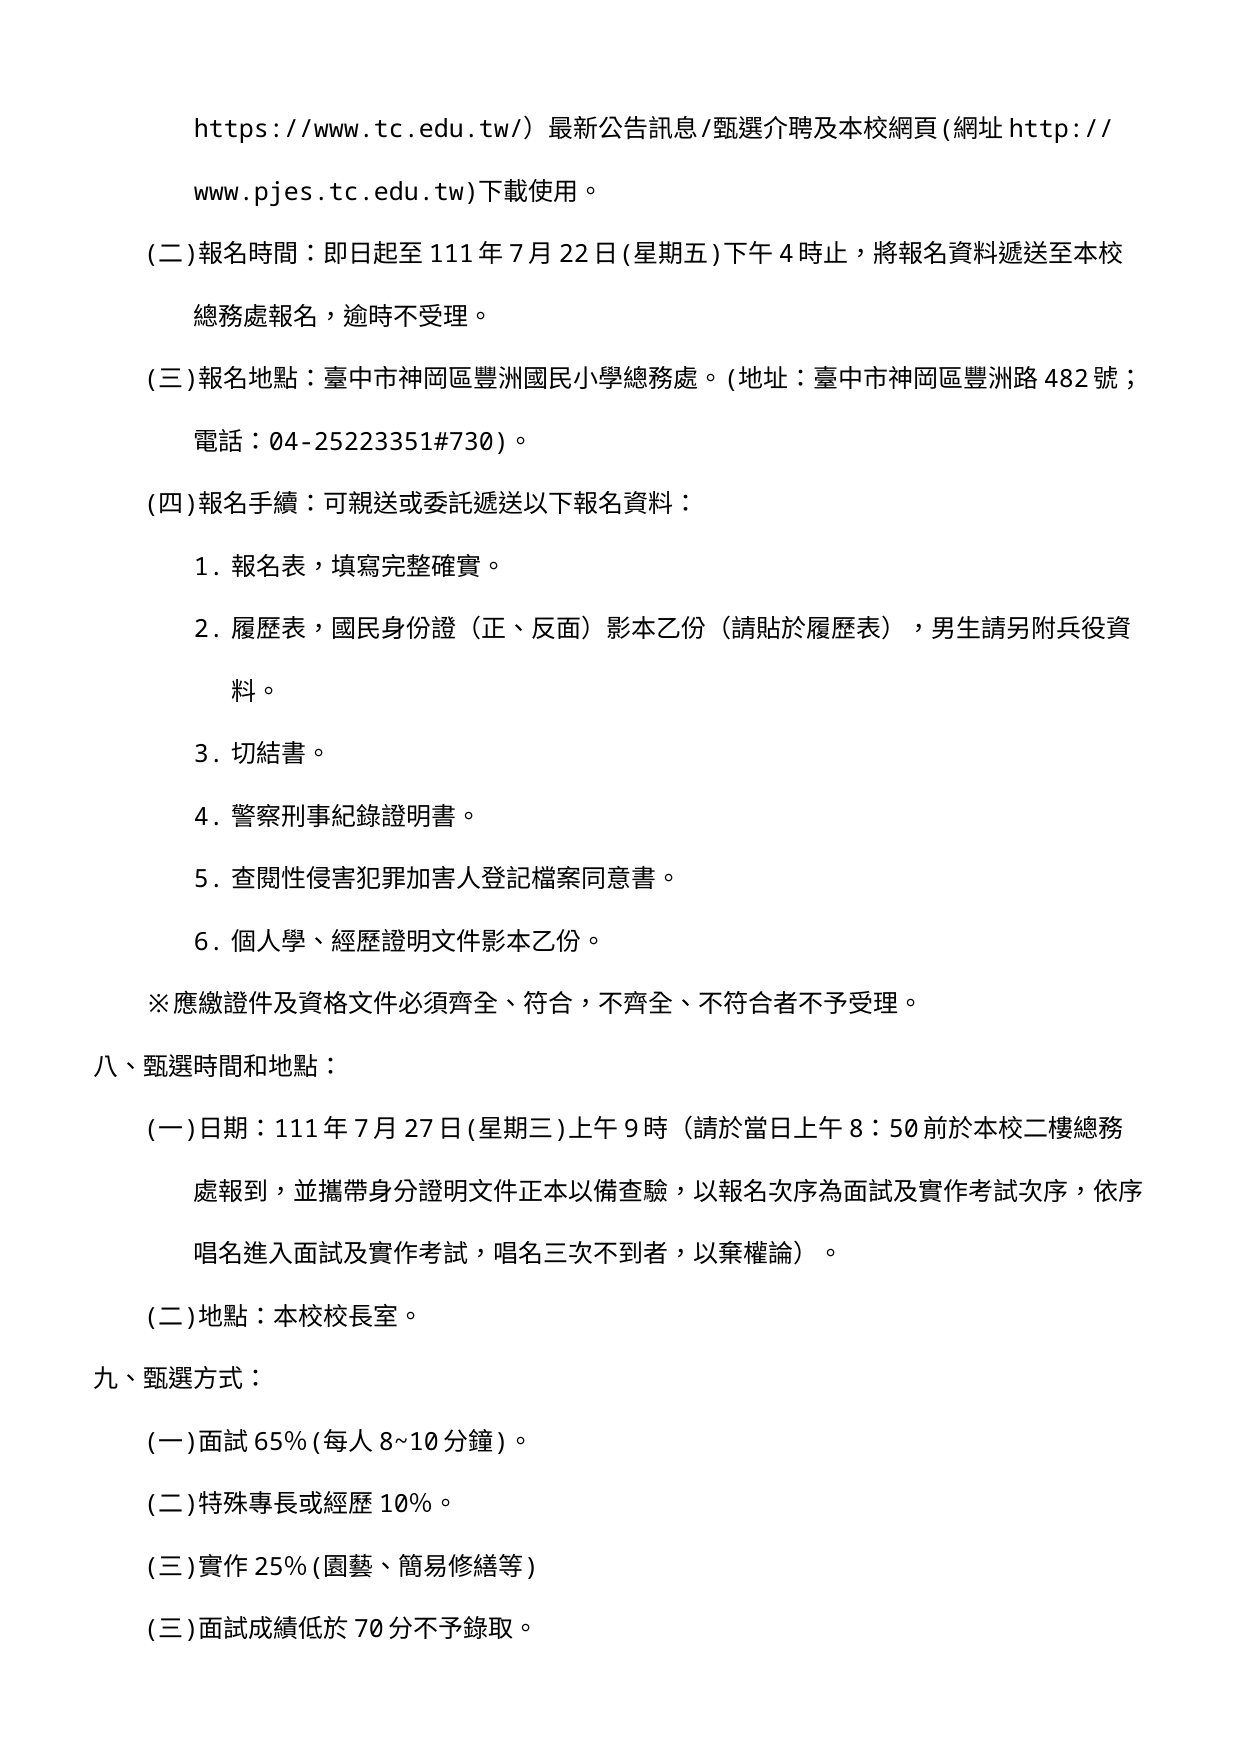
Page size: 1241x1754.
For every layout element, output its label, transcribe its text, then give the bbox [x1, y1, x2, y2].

text (二)報名時間：即日起至111年7月22日(星期五)下午4時止，將報名資料遞送至本校總務處報名，逾時不受理。 [144, 221, 1144, 346]
text (一)日期：111年7月27日(星期三)上午9時（請於當日上午8：50前於本校二樓總務處報到，並攜帶身分證明文件正本以備查驗，以報名次序為面試及實作考試次序，依序唱名進入面試及實作考試，唱名三次不到者，以棄權論）。 [144, 1096, 1144, 1283]
list 切結書。 [194, 721, 1144, 783]
text ※應繳證件及資格文件必須齊全、符合，不齊全、不符合者不予受理。 [144, 971, 1144, 1033]
text (一)面試65％(每人8~10分鐘)。 [144, 1408, 1144, 1471]
list 個人學、經歷證明文件影本乙份。 [194, 908, 1144, 971]
text (二)地點：本校校長室。 [144, 1283, 1144, 1346]
list 查閱性侵害犯罪加害人登記檔案同意書。 [194, 846, 1144, 908]
list 報名表，填寫完整確實。 [194, 533, 1144, 596]
text (二)特殊專長或經歷10％。 [144, 1471, 1144, 1533]
text (三)實作25％(園藝、簡易修繕等) [144, 1533, 1144, 1596]
text 九、甄選方式： [94, 1346, 1144, 1408]
text (四)報名手續：可親送或委託遞送以下報名資料： [144, 471, 1144, 533]
text (三)面試成績低於70分不予錄取。 [144, 1596, 1144, 1658]
list 履歷表，國民身份證（正、反面）影本乙份（請貼於履歷表），男生請另附兵役資料。 [194, 596, 1144, 721]
text https://www.tc.edu.tw/）最新公告訊息/甄選介聘及本校網頁(網址http://www.pjes.tc.edu.tw)下載使用。 [144, 96, 1144, 221]
text (三)報名地點：臺中市神岡區豐洲國民小學總務處。(地址：臺中市神岡區豐洲路482號；電話：04-25223351#730)。 [144, 346, 1144, 471]
list 警察刑事紀錄證明書。 [194, 783, 1144, 846]
text 八、甄選時間和地點： [94, 1033, 1144, 1096]
